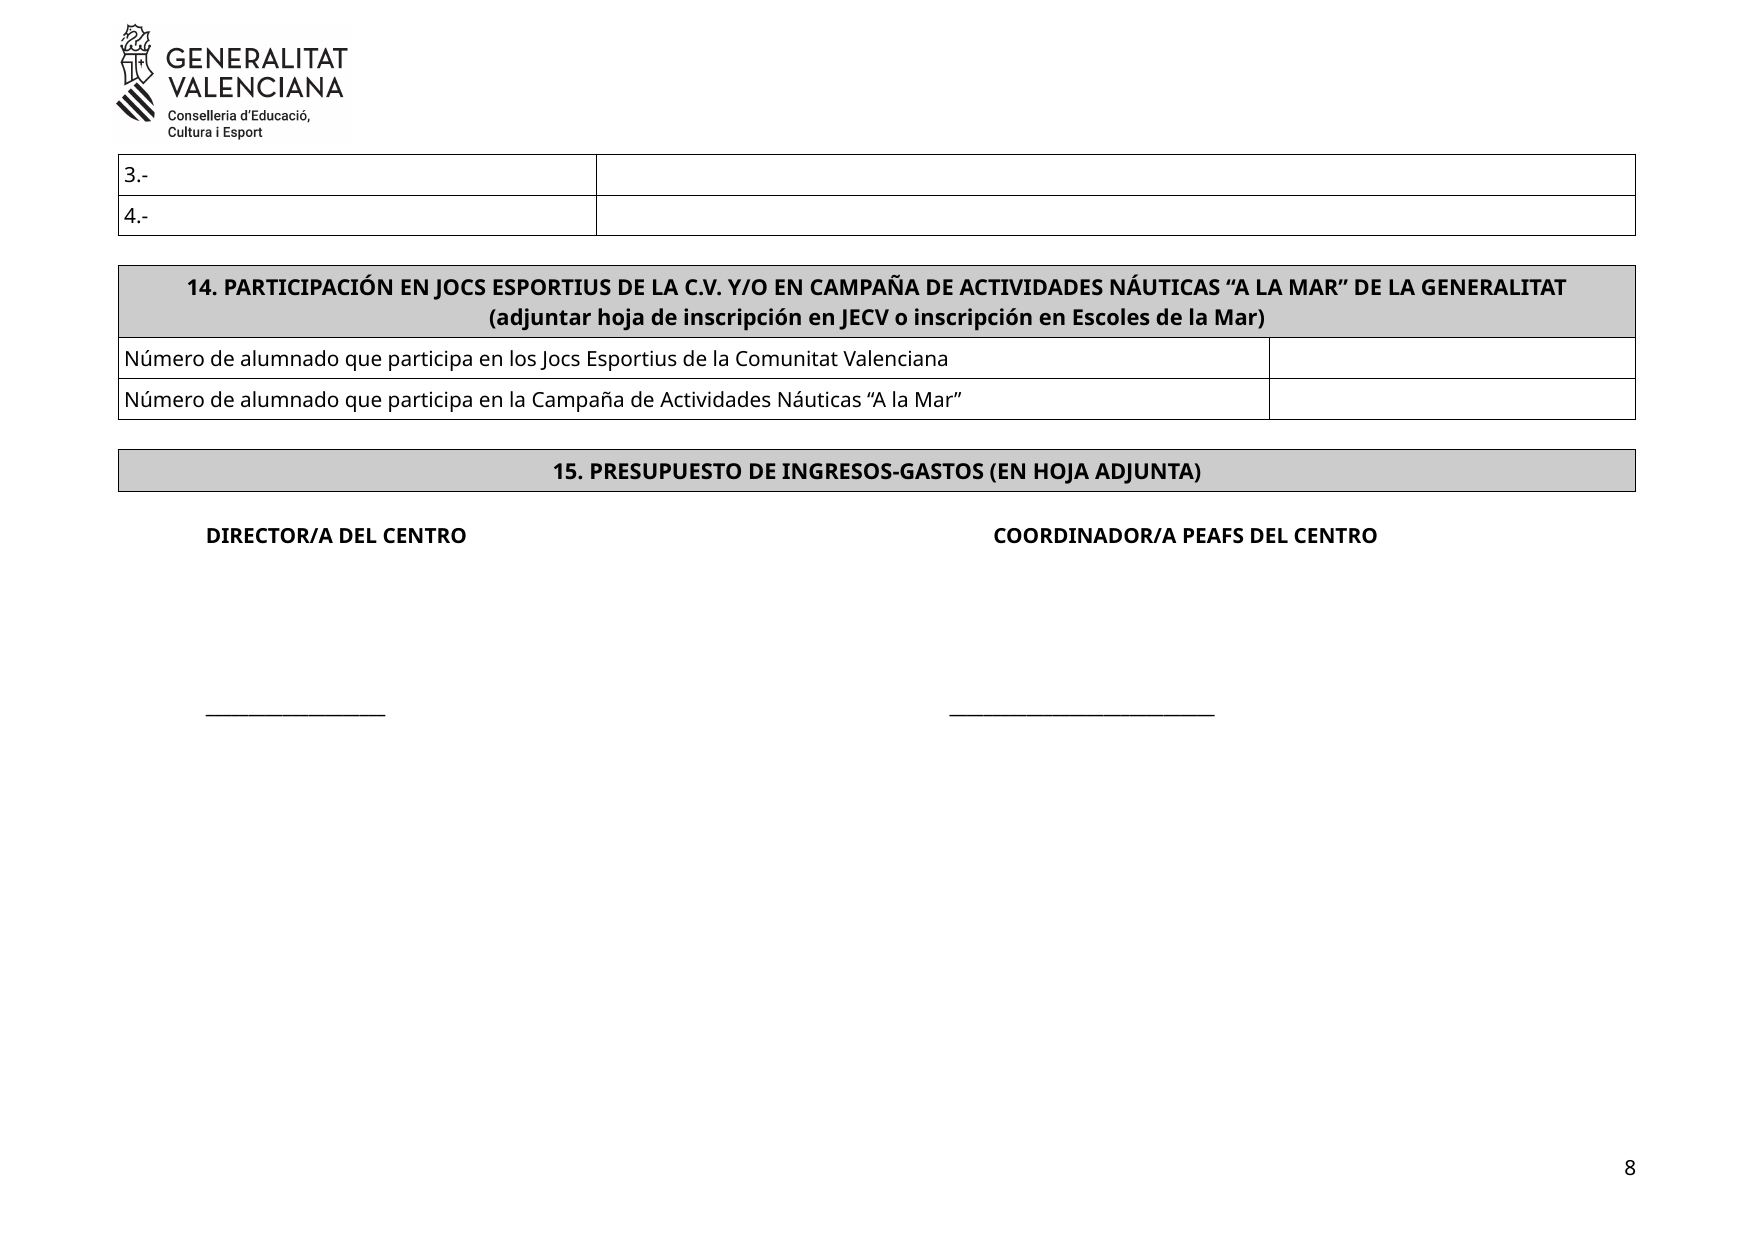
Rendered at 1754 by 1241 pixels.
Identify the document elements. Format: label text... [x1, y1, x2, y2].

table_cell [597, 196, 1635, 235]
table_cell 4.- [119, 196, 596, 235]
table_header 14. PARTICIPACIÓN EN JOCS ESPORTIUS DE LA C.V. Y/O EN CAMPAÑA DE ACTIVIDADES NÁUTICAS “A LA MAR” DE LA GENERALITAT (adjuntar hoja de inscripción en JECV o inscripción en Escoles de la Mar) [119, 266, 1635, 337]
table_header 15. PRESUPUESTO DE INGRESOS-GASTOS (EN HOJA ADJUNTA) [119, 450, 1635, 491]
table_cell 3.- [119, 155, 596, 194]
picture [111, 18, 353, 145]
table_cell Número de alumnado que participa en los Jocs Esportius de la Comunitat Valenciana [119, 338, 1269, 378]
table_cell [1270, 379, 1635, 419]
text DIRECTOR/A DEL CENTRO COORDINADOR/A PEAFS DEL CENTRO [118, 521, 1636, 549]
text _____________________ _______________________________ [118, 692, 1636, 720]
table_cell [1270, 338, 1635, 378]
table_cell Número de alumnado que participa en la Campaña de Actividades Náuticas “A la Mar” [119, 379, 1269, 419]
table_cell [597, 155, 1635, 194]
